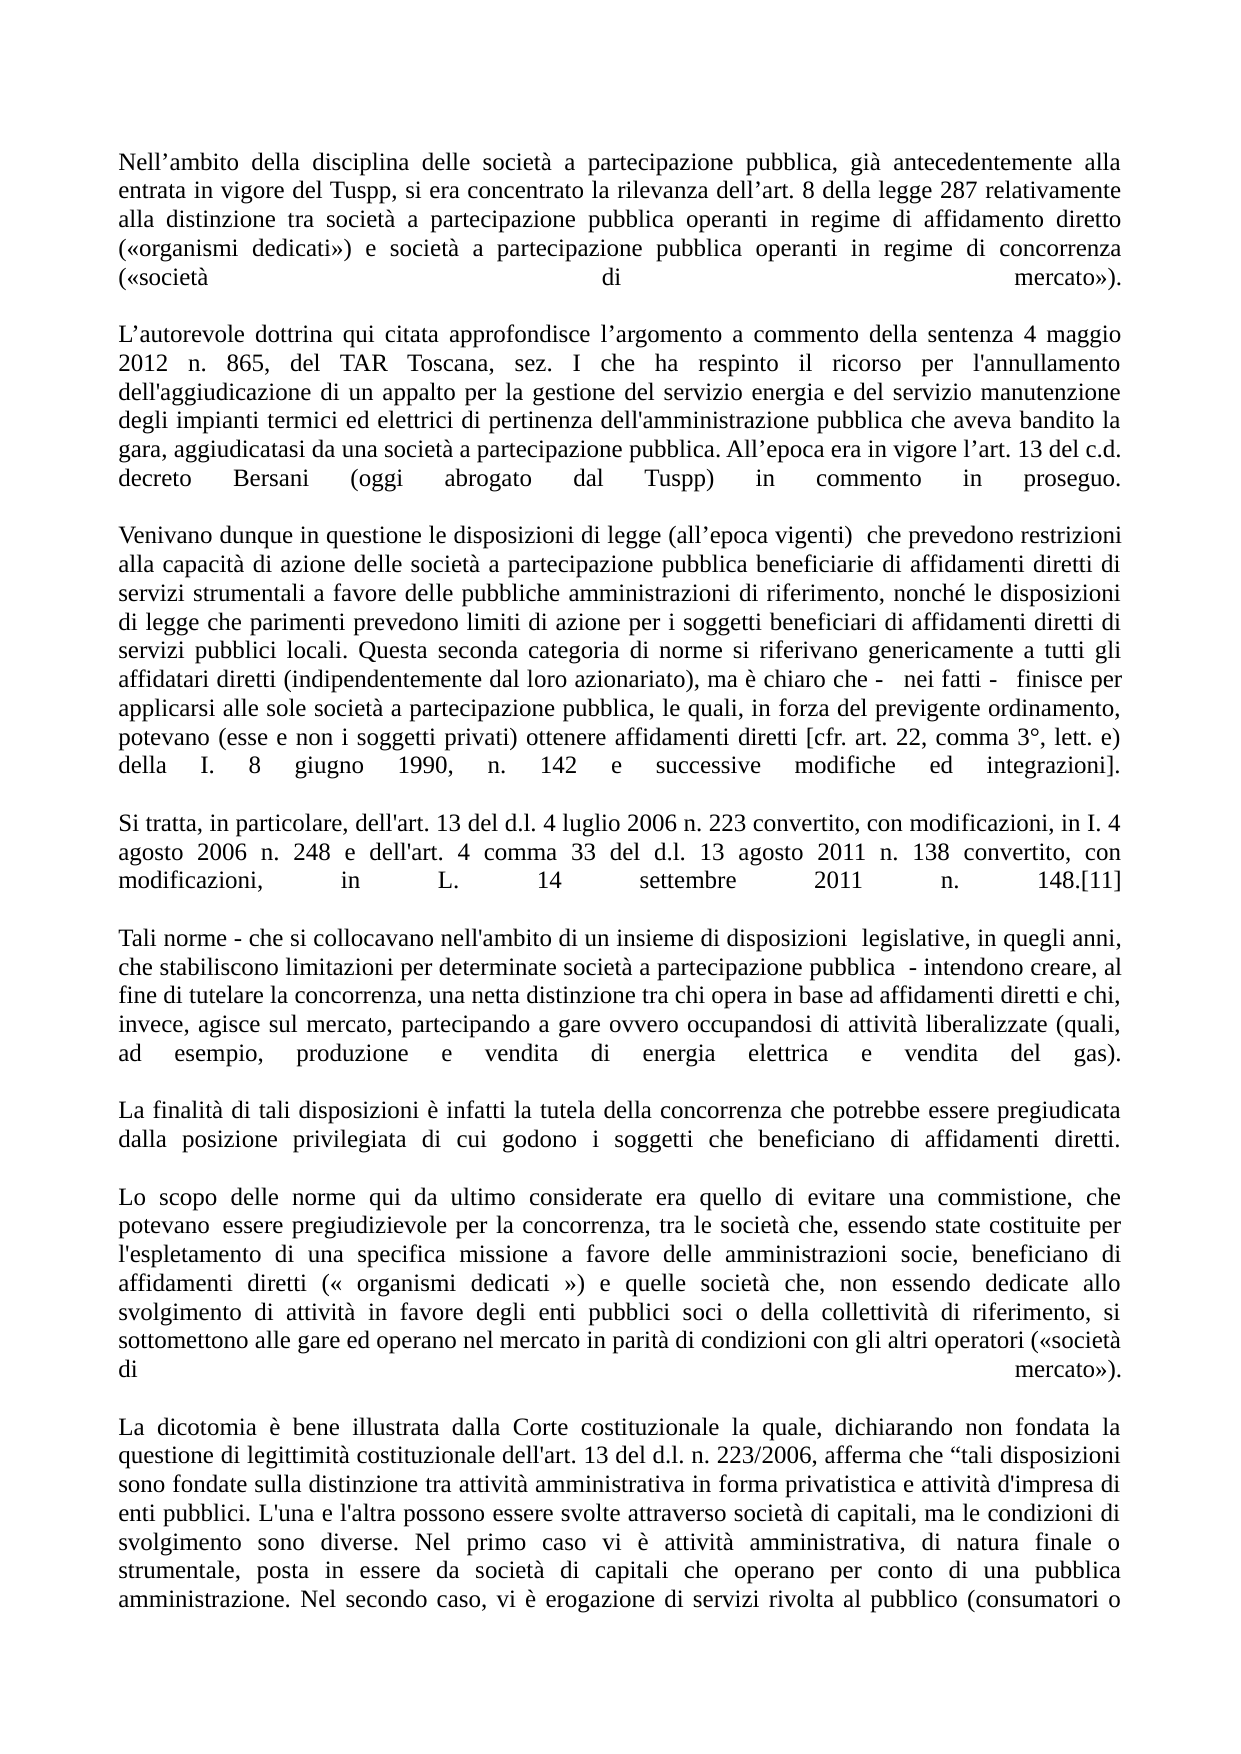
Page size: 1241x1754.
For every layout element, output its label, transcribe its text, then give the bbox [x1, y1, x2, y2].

text Nell’ambito della disciplina delle società a partecipazione pubblica, già antecedentemente alla entrata in vigore del Tuspp, si era concentrato la rilevanza dell’art. 8 della legge 287 relativamente alla distinzione tra società a partecipazione pubblica operanti in regime di affidamento diretto («organismi dedicati») e società a partecipazione pubblica operanti in regime di concorrenza («società di mercato»). L’autorevole dottrina qui citata approfondisce l’argomento a commento della sentenza 4 maggio 2012 n. 865, del TAR Toscana, sez. I che ha respinto il ricorso per l'annullamento dell'aggiudicazione di un appalto per la gestione del servizio energia e del servizio manutenzione degli impianti termici ed elettrici di pertinenza dell'amministrazione pubblica che aveva bandito la gara, aggiudicatasi da una società a partecipazione pubblica. All’epoca era in vigore l’art. 13 del c.d. decreto Bersani (oggi abrogato dal Tuspp) in commento in proseguo. Venivano dunque in questione le disposizioni di legge (all’epoca vigenti) che prevedono restrizioni alla capacità di azione delle società a partecipazione pubblica beneficiarie di affidamenti diretti di servizi strumentali a favore delle pubbliche amministrazioni di riferimento, nonché le disposizioni di legge che parimenti prevedono limiti di azione per i soggetti beneficiari di affidamenti diretti di servizi pubblici locali. Questa seconda categoria di norme si riferivano genericamente a tutti gli affidatari diretti (indipendentemente dal loro azionariato), ma è chiaro che - nei fatti - finisce per applicarsi alle sole società a partecipazione pubblica, le quali, in forza del previgente ordinamento, potevano (esse e non i soggetti privati) ottenere affidamenti diretti [cfr. art. 22, comma 3°, lett. e) della I. 8 giugno 1990, n. 142 e successive modifiche ed integrazioni]. Si tratta, in particolare, dell'art. 13 del d.l. 4 luglio 2006 n. 223 convertito, con modificazioni, in I. 4 agosto 2006 n. 248 e dell'art. 4 comma 33 del d.l. 13 agosto 2011 n. 138 convertito, con modificazioni, in L. 14 settembre 2011 n. 148.[11] Tali norme - che si collocavano nell'ambito di un insieme di disposizioni legislative, in quegli anni, che stabiliscono limitazioni per determinate società a partecipazione pubblica - intendono creare, al fine di tutelare la concorrenza, una netta distinzione tra chi opera in base ad affidamenti diretti e chi, invece, agisce sul mercato, partecipando a gare ovvero occupandosi di attività liberalizzate (quali, ad esempio, produzione e vendita di energia elettrica e vendita del gas). La finalità di tali disposizioni è infatti la tutela della concorrenza che potrebbe essere pregiudicata dalla posizione privilegiata di cui godono i soggetti che beneficiano di affidamenti diretti. Lo scopo delle norme qui da ultimo considerate era quello di evitare una commistione, che potevano essere pregiudizievole per la concorrenza, tra le società che, essendo state costituite per l'espletamento di una specifica missione a favore delle amministrazioni socie, beneficiano di affidamenti diretti (« organismi dedicati ») e quelle società che, non essendo dedicate allo svolgimento di attività in favore degli enti pubblici soci o della collettività di riferimento, si sottomettono alle gare ed operano nel mercato in parità di condizioni con gli altri operatori («società di mercato»). La dicotomia è bene illustrata dalla Corte costituzionale la quale, dichiarando non fondata la questione di legittimità costituzionale dell'art. 13 del d.l. n. 223/2006, afferma che “tali disposizioni sono fondate sulla distinzione tra attività amministrativa in forma privatistica e attività d'impresa di enti pubblici. L'una e l'altra possono essere svolte attraverso società di capitali, ma le condizioni di svolgimento sono diverse. Nel primo caso vi è attività amministrativa, di natura finale o strumentale, posta in essere da società di capitali che operano per conto di una pubblica amministrazione. Nel secondo caso, vi è erogazione di servizi rivolta al pubblico (consumatori o [118, 118, 1122, 1613]
